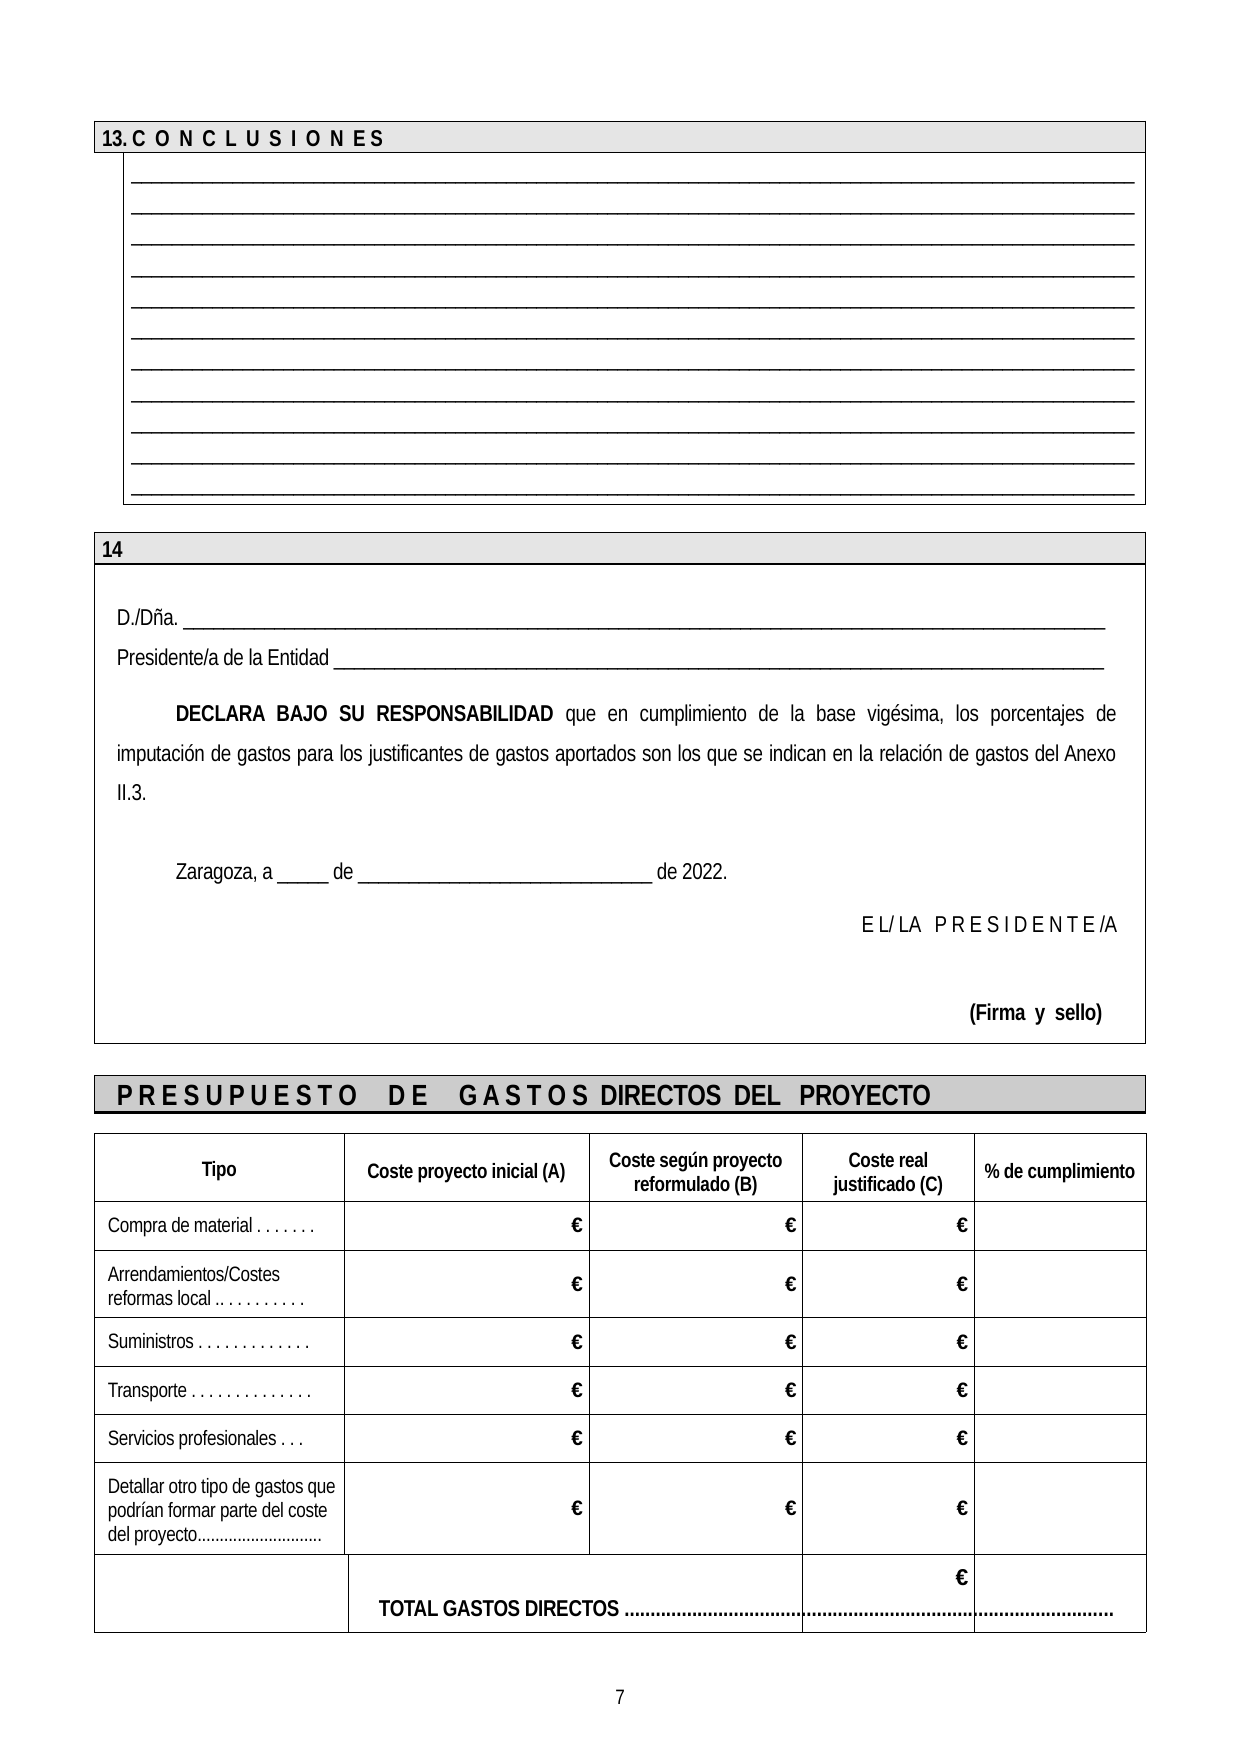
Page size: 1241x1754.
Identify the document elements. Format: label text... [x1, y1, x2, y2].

table_cell € [345, 1251, 589, 1317]
table_cell [975, 1463, 1146, 1554]
table_cell Detallar otro tipo de gastos que podrían formar parte del coste del proyecto............................ [95, 1463, 344, 1554]
table_cell € [590, 1318, 802, 1366]
table_cell € [590, 1202, 802, 1249]
table_cell [975, 1251, 1146, 1317]
table_header 13. C O N C L U S I O N E S [95, 122, 1145, 152]
table_cell € [590, 1367, 802, 1414]
table_cell € [345, 1367, 589, 1414]
table_cell [975, 1555, 1146, 1632]
table_cell € [590, 1415, 802, 1462]
table_cell Suministros . . . . . . . . . . . . . [95, 1318, 344, 1366]
table_cell [95, 153, 123, 504]
table_cell € [345, 1463, 589, 1554]
table_cell € [803, 1415, 974, 1462]
table_cell € [803, 1251, 974, 1317]
table_cell € [803, 1463, 974, 1554]
table_header Coste según proyecto reformulado (B) [590, 1134, 802, 1201]
table_cell € [803, 1318, 974, 1366]
table_header Coste real justificado (C) [803, 1134, 974, 1201]
table_cell Transporte . . . . . . . . . . . . . . [95, 1367, 344, 1414]
table_cell € [345, 1415, 589, 1462]
table_header Coste proyecto inicial (A) [345, 1134, 589, 1201]
table_cell Servicios profesionales . . . [95, 1415, 344, 1462]
table_header Tipo [95, 1134, 344, 1201]
table_header P R E S U P U E S T O D E G A S T O S DIRECTOS DEL PROYECTO [95, 1076, 1145, 1111]
table_cell [975, 1318, 1146, 1366]
table_cell [975, 1367, 1146, 1414]
table_cell Compra de material . . . . . . . [95, 1202, 344, 1249]
table_header 14 [95, 533, 1145, 563]
table_cell € [590, 1463, 802, 1554]
table_cell [95, 1555, 348, 1632]
table_cell TOTAL GASTOS DIRECTOS [349, 1555, 802, 1632]
table_header D./Dña. ___________________________________________________________________________________________ Presidente/a de la Entidad ____________________________________________________________________________ DECLARA BAJO SU RESPONSABILIDAD que en cumplimiento de la base vigésima, los porcentajes de imputación de gastos para los justificantes de gastos aportados son los que se indican en la relación de gastos del Anexo II.3. Zaragoza, a _____ de _____________________________ de 2022. E L/ LA P R E S I D E N T E /A (Firma y sello) [95, 565, 1145, 1042]
table_cell [975, 1202, 1146, 1249]
table_cell € [803, 1367, 974, 1414]
table_cell € [345, 1202, 589, 1249]
table_cell Arrendamientos/Costes reformas local .. . . . . . . . . . [95, 1251, 344, 1317]
table_cell _________________________________________________________________________________________________________________________________________________________________________________________________________________________________________________________________________________________________________________________________________________________________________________________________________________________________________________________________________________________________________________________________________________________________________________________________________________________________________________________________________________________________________________________________________________________________________________________________________________________________________________________________________________________________________________________________________________________________________________________________________________________________________________________________________________________________________________________________ [124, 153, 1145, 504]
table_cell € [803, 1555, 974, 1632]
table_cell [975, 1415, 1146, 1462]
table_cell € [803, 1202, 974, 1249]
table_cell € [590, 1251, 802, 1317]
table_header % de cumplimiento [975, 1134, 1146, 1201]
table_cell € [345, 1318, 589, 1366]
